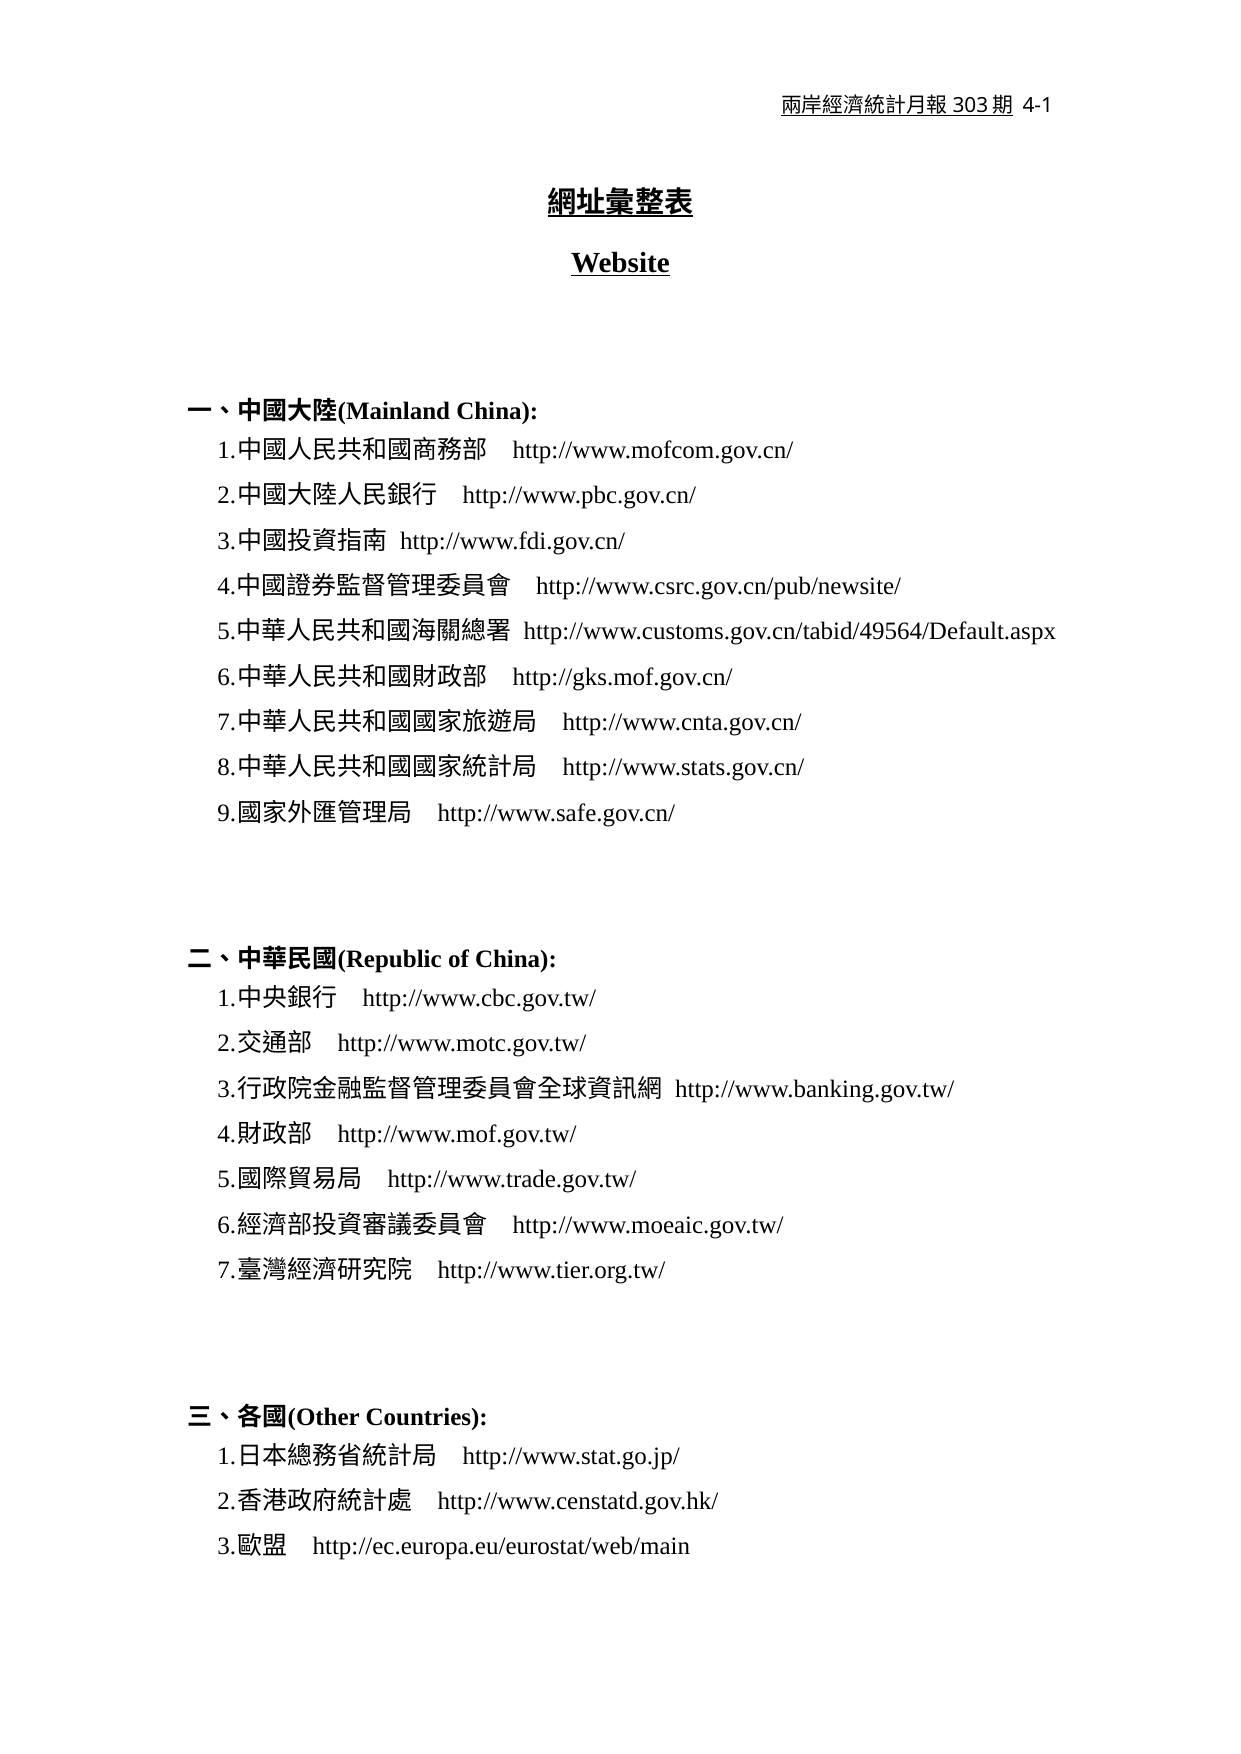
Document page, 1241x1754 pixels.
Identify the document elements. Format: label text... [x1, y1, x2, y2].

text 4. 財政部 http://www.mof.gov.tw/ [187, 1113, 1053, 1150]
text 3. 中國投資指南 http://www.fdi.gov.cn/ [187, 520, 1053, 556]
text 9. 國家外匯管理局 http://www.safe.gov.cn/ [187, 792, 1053, 828]
text 一、中國大陸(Mainland China): [187, 367, 1053, 429]
text 1. 中央銀行 http://www.cbc.gov.tw/ [187, 978, 1053, 1014]
text 6. 經濟部投資審議委員會 http://www.moeaic.gov.tw/ [187, 1204, 1053, 1240]
text 二、中華民國(Republic of China): [187, 915, 1053, 978]
text 2. 香港政府統計處 http://www.censtatd.gov.hk/ [187, 1480, 1053, 1517]
text Website [187, 221, 1053, 283]
text 2. 中國大陸人民銀行 http://www.pbc.gov.cn/ [187, 475, 1053, 511]
text 6. 中華人民共和國財政部 http://gks.mof.gov.cn/ [187, 656, 1053, 692]
text 7. 中華人民共和國國家旅遊局 http://www.cnta.gov.cn/ [187, 701, 1053, 738]
text 2. 交通部 http://www.motc.gov.tw/ [187, 1023, 1053, 1059]
text 3. 歐盟 http://ec.europa.eu/eurostat/web/main [187, 1526, 1053, 1562]
text 4.中國證券監督管理委員會 http://www.csrc.gov.cn/pub/newsite/ [187, 565, 1053, 602]
text 1. 日本總務省統計局 http://www.stat.go.jp/ [187, 1435, 1053, 1471]
text 網址彙整表 [187, 158, 1053, 221]
text 三、各國(Other Countries): [187, 1373, 1053, 1435]
text 5.中華人民共和國海關總署 http://www.customs.gov.cn/tabid/49564/Default.aspx [187, 611, 1088, 647]
text 8. 中華人民共和國國家統計局 http://www.stats.gov.cn/ [187, 747, 1053, 783]
text 1. 中國人民共和國商務部 http://www.mofcom.gov.cn/ [187, 429, 1053, 466]
text 7. 臺灣經濟研究院 http://www.tier.org.tw/ [187, 1249, 1053, 1286]
text 5. 國際貿易局 http://www.trade.gov.tw/ [187, 1159, 1053, 1195]
text 3. 行政院金融監督管理委員會全球資訊網 http://www.banking.gov.tw/ [187, 1068, 1053, 1104]
